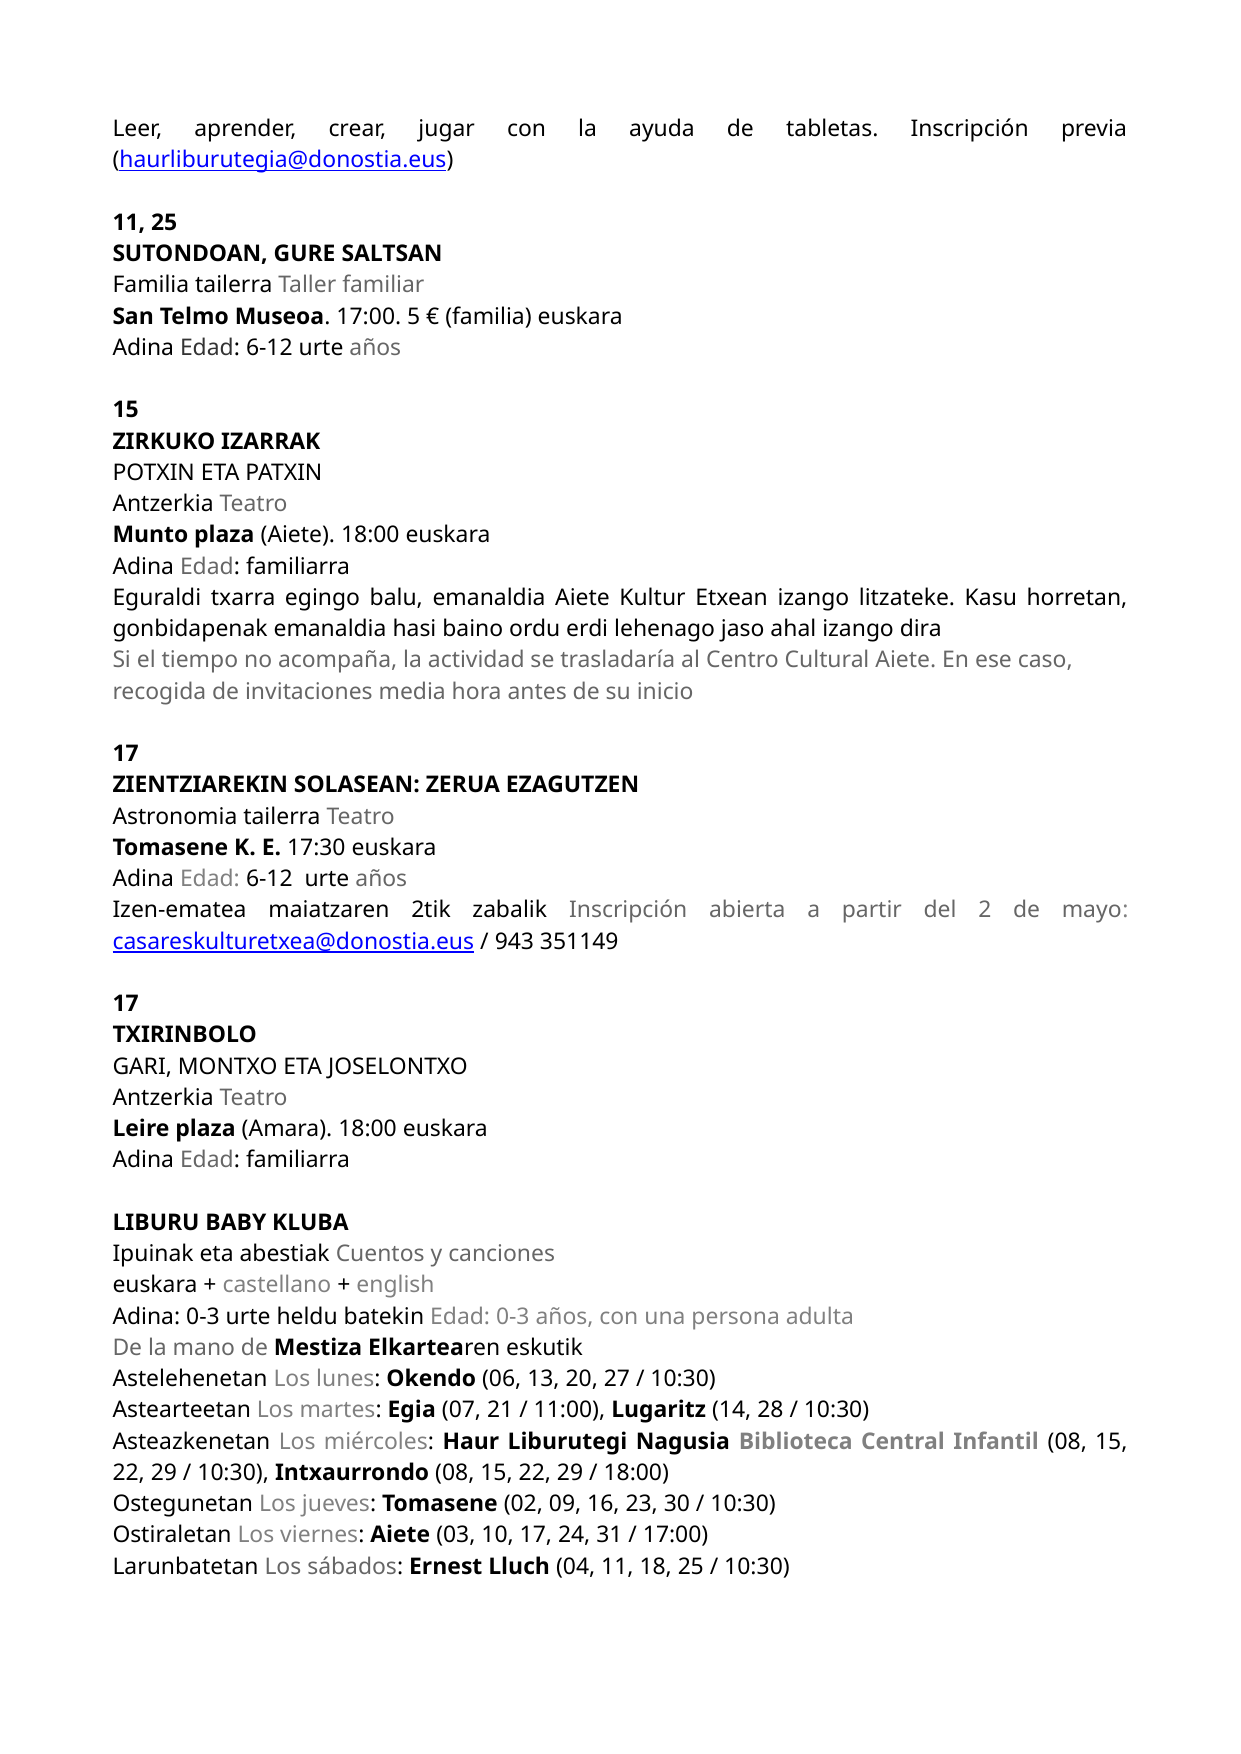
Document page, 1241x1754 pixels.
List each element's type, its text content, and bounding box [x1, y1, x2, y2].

text 17 [112, 987, 1128, 1018]
text De la mano de Mestiza Elkartearen eskutik [112, 1331, 1128, 1362]
text Asteazkenetan Los miércoles: Haur Liburutegi Nagusia Biblioteca Central Infantil (08, 15, 22, 29 / 10:30), Intxaurrondo (08, 15, 22, 29 / 18:00) [112, 1425, 1128, 1487]
text 17 [112, 737, 1128, 768]
text Eguraldi txarra egingo balu, emanaldia Aiete Kultur Etxean izango litzateke. Kasu horretan, gonbidapenak emanaldia hasi baino ordu erdi lehenago jaso ahal izango dira [112, 581, 1128, 643]
text Antzerkia Teatro [112, 487, 1128, 518]
text SUTONDOAN, GURE SALTSAN [112, 237, 1128, 268]
text Munto plaza (Aiete). 18:00 euskara [112, 518, 1128, 550]
text Adina Edad: familiarra [112, 1143, 1128, 1175]
text Astronomia tailerra Teatro [112, 800, 1128, 831]
text Ipuinak eta abestiak Cuentos y canciones euskara + castellano + english [112, 1237, 1128, 1300]
text Ostiraletan Los viernes: Aiete (03, 10, 17, 24, 31 / 17:00) [112, 1518, 1128, 1550]
text GARI, MONTXO ETA JOSELONTXO [112, 1050, 1128, 1081]
text ZIRKUKO IZARRAK [112, 425, 1128, 456]
text Familia tailerra Taller familiar [112, 268, 1128, 300]
text San Telmo Museoa. 17:00. 5 € (familia) euskara [112, 300, 1128, 331]
text Leer, aprender, crear, jugar con la ayuda de tabletas. Inscripción previa (haurliburutegia@donostia.eus) [112, 112, 1128, 175]
text Adina Edad: familiarra [112, 550, 1128, 581]
text 11, 25 [112, 206, 1128, 237]
text Leire plaza (Amara). 18:00 euskara [112, 1112, 1128, 1143]
text Tomasene K. E. 17:30 euskara [112, 831, 1128, 862]
text Adina Edad: 6-12 urte años [112, 331, 1128, 362]
text LIBURU BABY KLUBA [112, 1206, 1128, 1237]
text Si el tiempo no acompaña, la actividad se trasladaría al Centro Cultural Aiete. En ese caso, recogida de invitaciones media hora antes de su inicio [112, 643, 1128, 706]
text Astelehenetan Los lunes: Okendo (06, 13, 20, 27 / 10:30) [112, 1362, 1128, 1393]
text Larunbatetan Los sábados: Ernest Lluch (04, 11, 18, 25 / 10:30) [112, 1550, 1128, 1581]
text Astearteetan Los martes: Egia (07, 21 / 11:00), Lugaritz (14, 28 / 10:30) [112, 1393, 1128, 1425]
text TXIRINBOLO [112, 1018, 1128, 1050]
text 15 [112, 393, 1128, 425]
text POTXIN ETA PATXIN [112, 456, 1128, 487]
text Adina: 0-3 urte heldu batekin Edad: 0-3 años, con una persona adulta [112, 1300, 1128, 1331]
text Ostegunetan Los jueves: Tomasene (02, 09, 16, 23, 30 / 10:30) [112, 1487, 1128, 1518]
text Antzerkia Teatro [112, 1081, 1128, 1112]
text ZIENTZIAREKIN SOLASEAN: ZERUA EZAGUTZEN [112, 768, 1128, 800]
text Adina Edad: 6-12 urte años [112, 862, 1128, 893]
text Izen-ematea maiatzaren 2tik zabalik Inscripción abierta a partir del 2 de mayo: casareskulturetxea@donostia.eus / 943 351149 [112, 893, 1128, 956]
